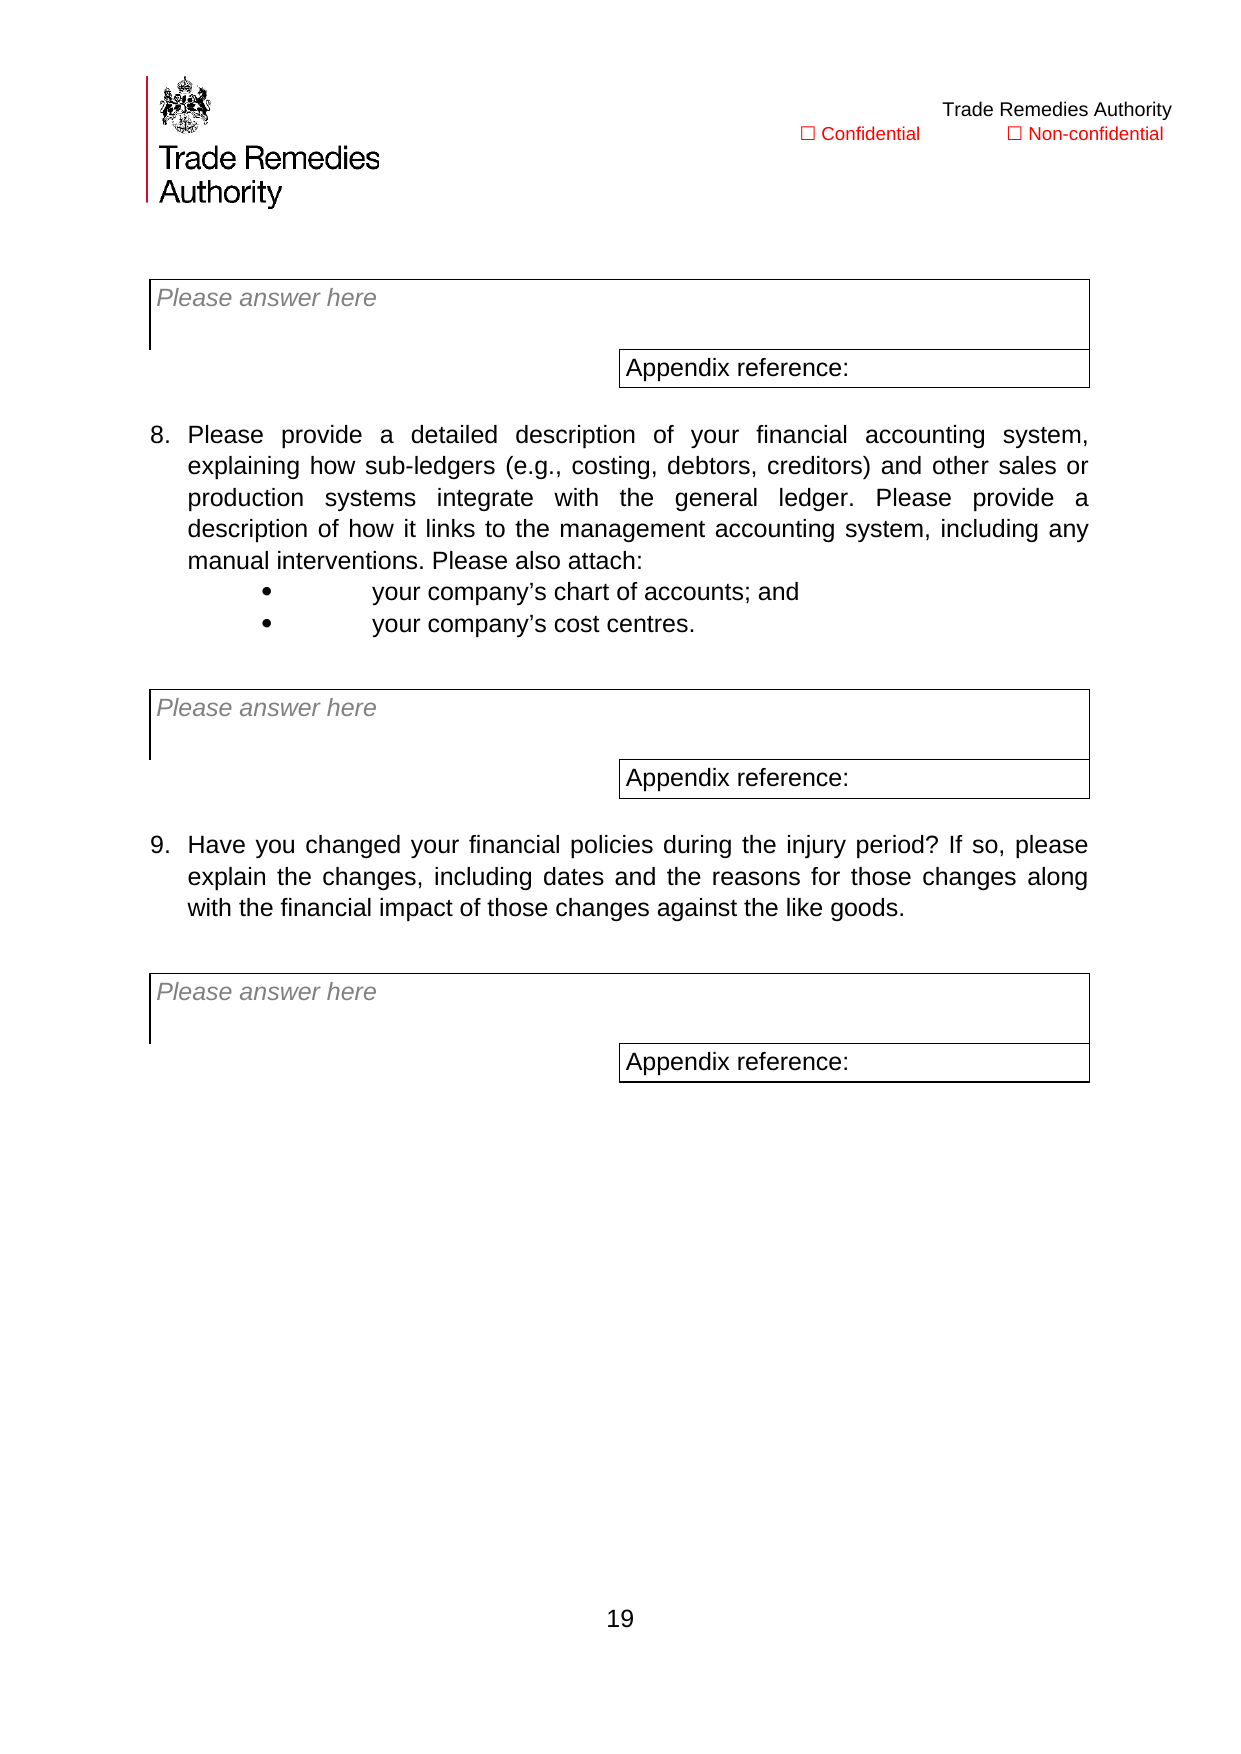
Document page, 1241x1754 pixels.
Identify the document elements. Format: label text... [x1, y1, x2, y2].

table_header Please answer here [151, 974, 1089, 1043]
list Have you changed your financial policies during the injury period? If so, please explain the changes, including dates and the reasons for those changes along with the financial impact of those changes against the like goods. [150, 830, 1090, 922]
table_header Please answer here [151, 690, 1089, 759]
table_cell Appendix reference: [620, 350, 1089, 387]
list your company’s cost centres. [262, 609, 1090, 638]
table_cell [150, 1044, 619, 1081]
list your company’s chart of accounts; and [262, 577, 1090, 606]
table_header Please answer here [151, 280, 1089, 348]
table_cell [150, 760, 619, 797]
table_cell Appendix reference: [620, 760, 1089, 797]
table_cell [150, 350, 619, 387]
list Please provide a detailed description of your financial accounting system, explaining how sub-ledgers (e.g., costing, debtors, creditors) and other sales or production systems integrate with the general ledger. Please provide a description of how it links to the management accounting system, including any manual interventions. Please also attach: [150, 419, 1090, 574]
table_cell Appendix reference: [620, 1044, 1089, 1081]
